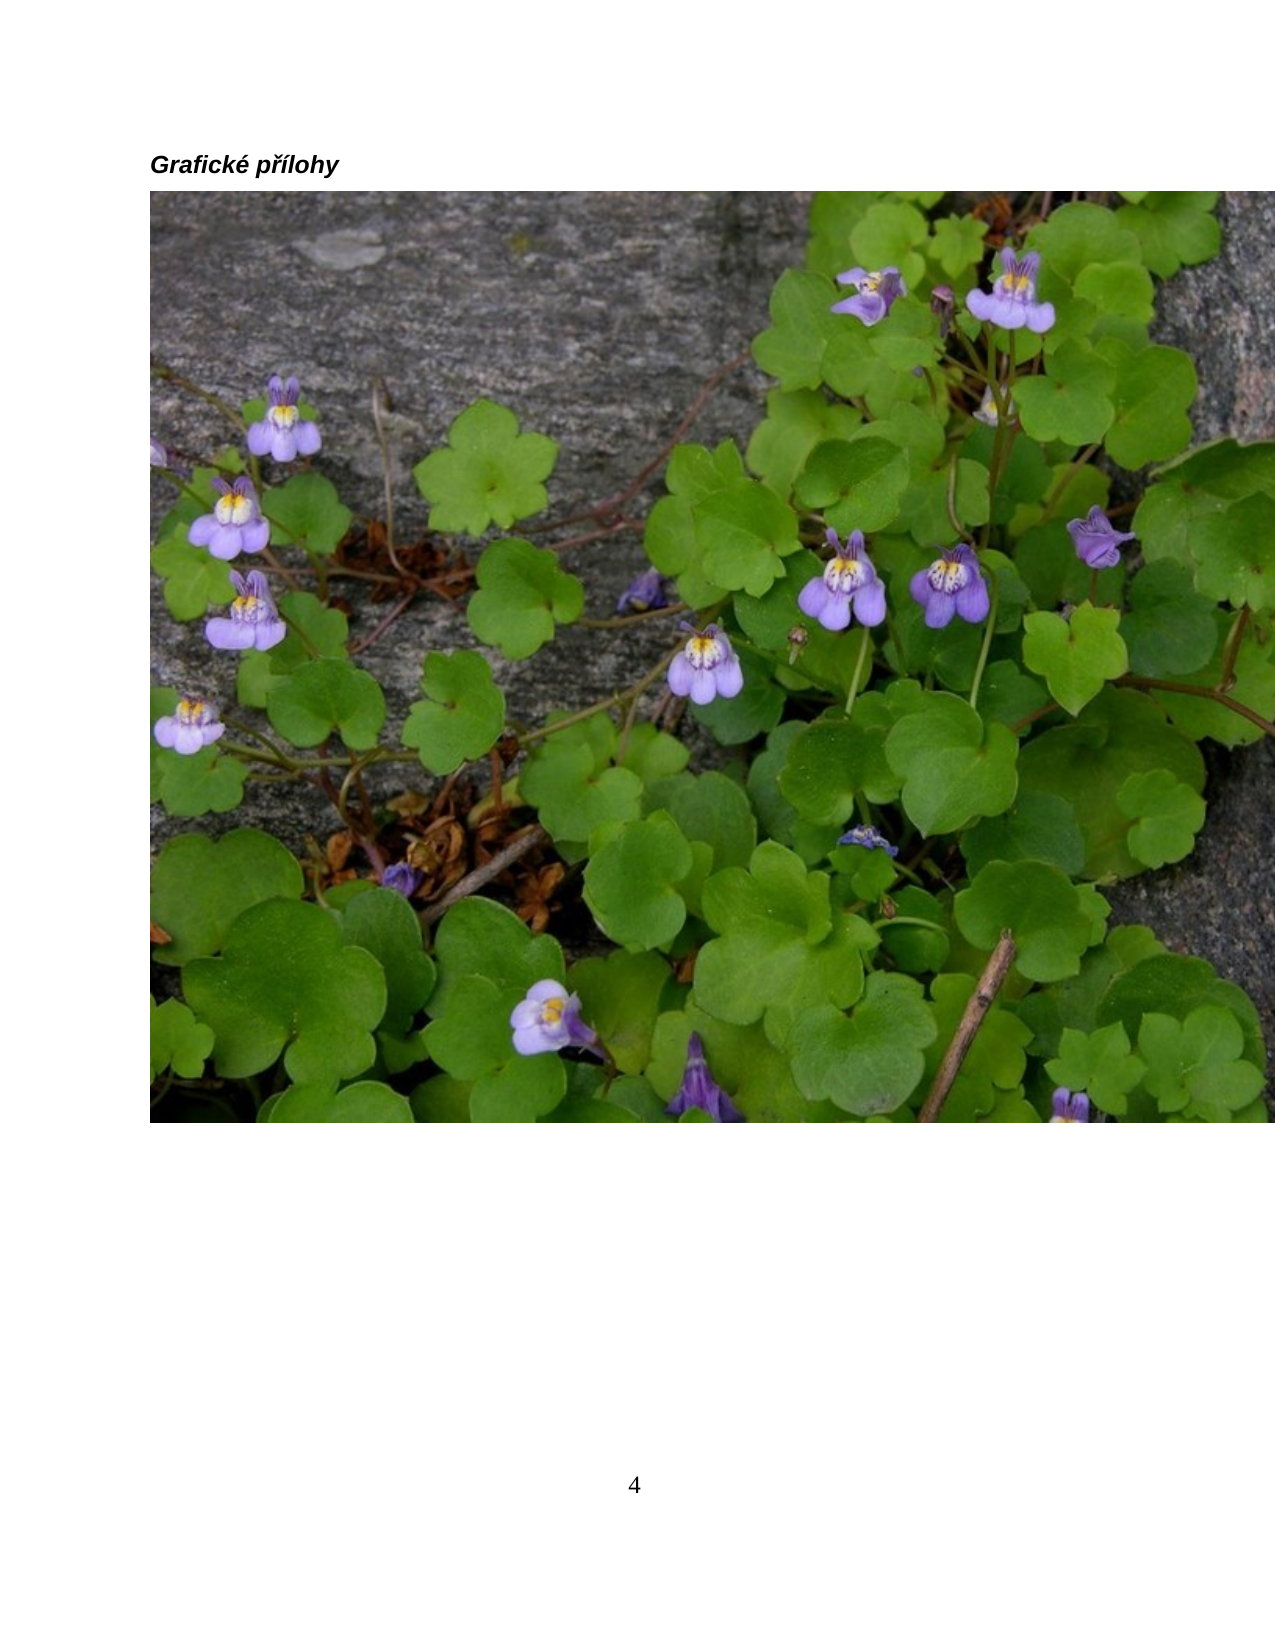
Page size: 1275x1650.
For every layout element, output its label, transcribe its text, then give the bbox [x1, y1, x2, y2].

picture [150, 191, 1275, 1123]
subtitle Grafické přílohy [150, 150, 1125, 178]
